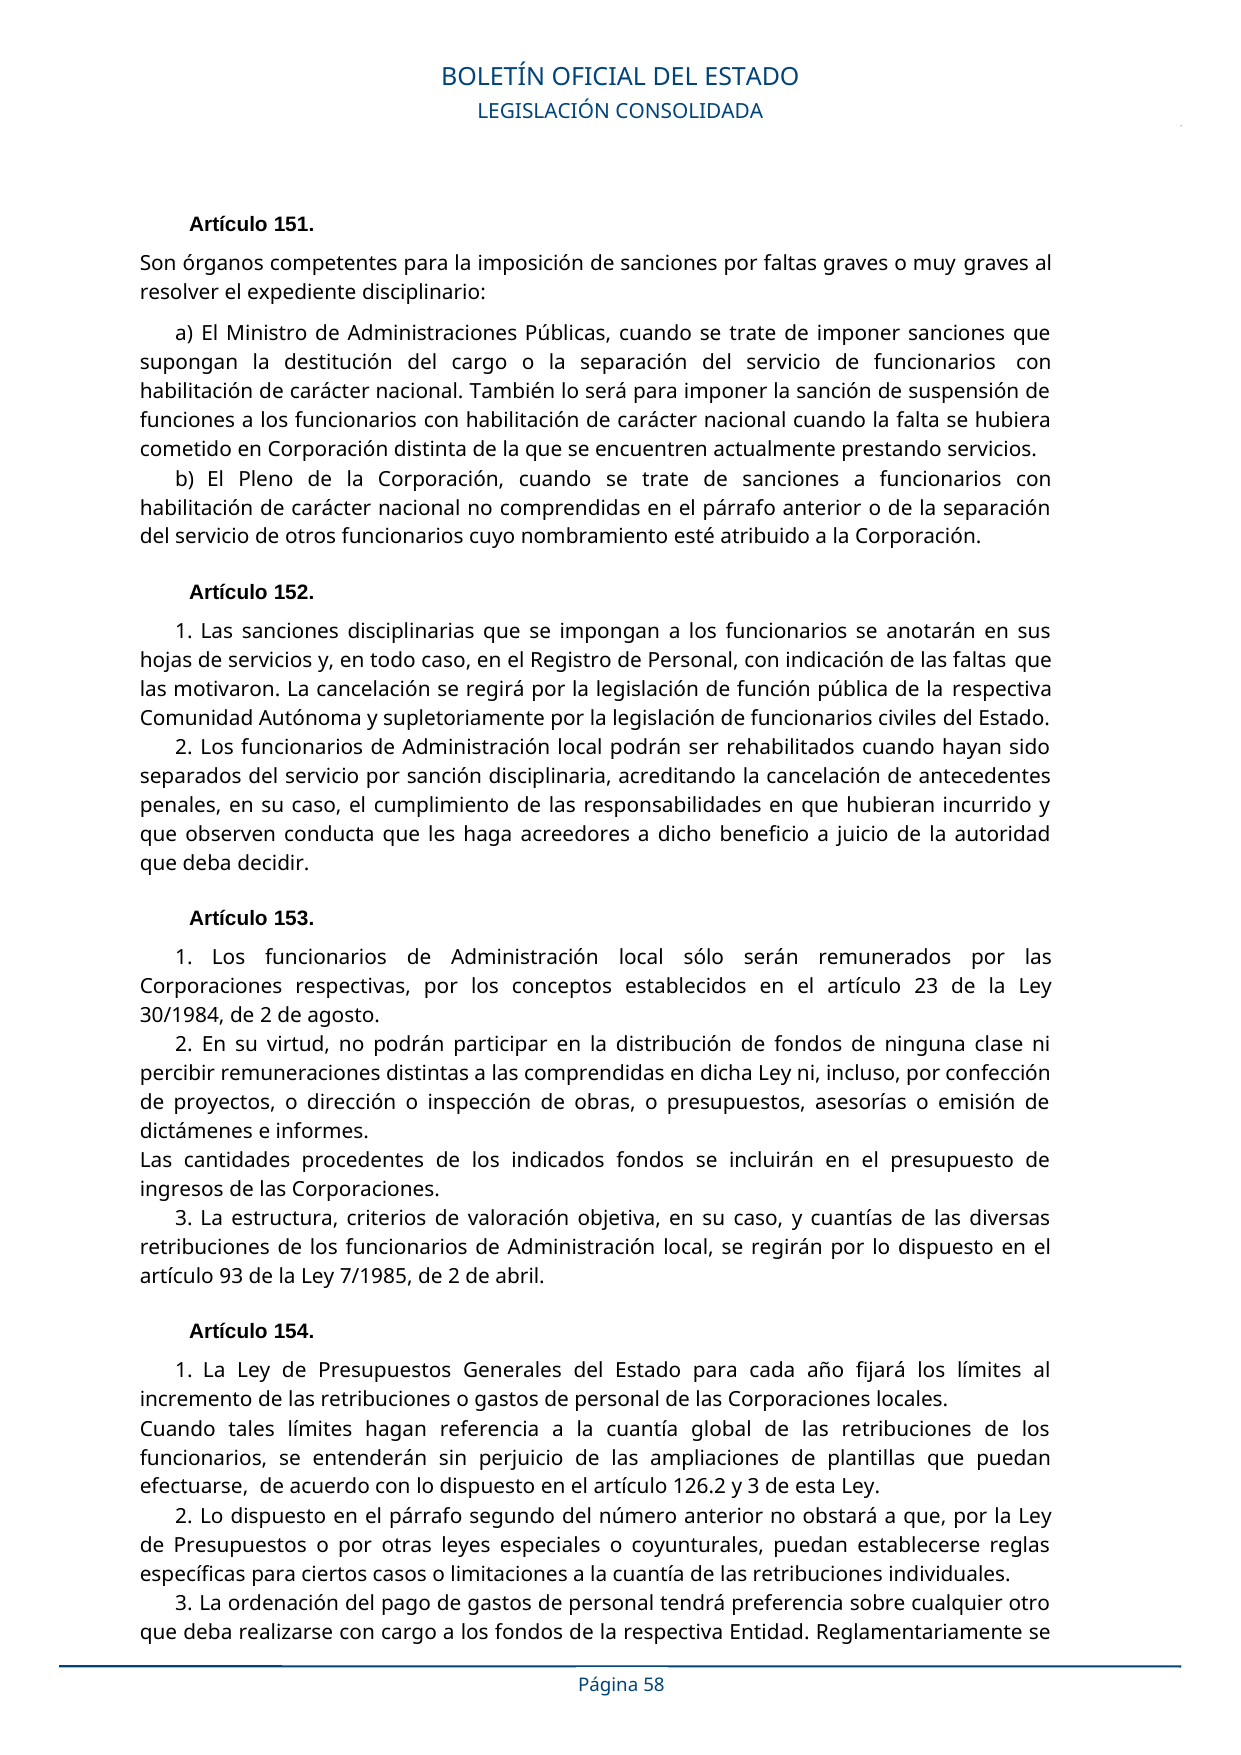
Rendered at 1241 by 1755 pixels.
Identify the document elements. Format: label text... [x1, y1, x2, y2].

subtitle Artículo 151. [189, 212, 1184, 236]
text Cuando tales límites hagan referencia a la cuantía global de las retribuciones de los funcionarios, se entenderán sin perjuicio de las ampliaciones de plantillas que puedan efectuarse, de acuerdo con lo dispuesto en el artículo 126.2 y 3 de esta Ley. [139, 1414, 1052, 1500]
list Los funcionarios de Administración local podrán ser rehabilitados cuando hayan sido separados del servicio por sanción disciplinaria, acreditando la cancelación de antecedentes penales, en su caso, el cumplimiento de las responsabilidades en que hubieran incurrido y que observen conducta que les haga acreedores a dicho beneficio a juicio de la autoridad que deba decidir. [139, 732, 1052, 876]
text Las cantidades procedentes de los indicados fondos se incluirán en el presupuesto de ingresos de las Corporaciones. [139, 1145, 1052, 1203]
list La ordenación del pago de gastos de personal tendrá preferencia sobre cualquier otro que deba realizarse con cargo a los fondos de la respectiva Entidad. Reglamentariamente se [139, 1588, 1052, 1645]
subtitle Artículo 154. [189, 1319, 1184, 1343]
list En su virtud, no podrán participar en la distribución de fondos de ninguna clase ni percibir remuneraciones distintas a las comprendidas en dicha Ley ni, incluso, por confección de proyectos, o dirección o inspección de obras, o presupuestos, asesorías o emisión de dictámenes e informes. [139, 1029, 1052, 1144]
list Las sanciones disciplinarias que se impongan a los funcionarios se anotarán en sus hojas de servicios y, en todo caso, en el Registro de Personal, con indicación de las faltas que las motivaron. La cancelación se regirá por la legislación de función pública de la respectiva Comunidad Autónoma y supletoriamente por la legislación de funcionarios civiles del Estado. [139, 616, 1052, 731]
list El Pleno de la Corporación, cuando se trate de sanciones a funcionarios con habilitación de carácter nacional no comprendidas en el párrafo anterior o de la separación del servicio de otros funcionarios cuyo nombramiento esté atribuido a la Corporación. [139, 464, 1052, 550]
list El Ministro de Administraciones Públicas, cuando se trate de imponer sanciones que supongan la destitución del cargo o la separación del servicio de funcionarios con habilitación de carácter nacional. También lo será para imponer la sanción de suspensión de funciones a los funcionarios con habilitación de carácter nacional cuando la falta se hubiera cometido en Corporación distinta de la que se encuentren actualmente prestando servicios. [139, 318, 1052, 463]
text Son órganos competentes para la imposición de sanciones por faltas graves o muy graves al resolver el expediente disciplinario: [139, 248, 1052, 305]
list Lo dispuesto en el párrafo segundo del número anterior no obstará a que, por la Ley de Presupuestos o por otras leyes especiales o coyunturales, puedan establecerse reglas específicas para ciertos casos o limitaciones a la cuantía de las retribuciones individuales. [139, 1501, 1052, 1587]
list La estructura, criterios de valoración objetiva, en su caso, y cuantías de las diversas retribuciones de los funcionarios de Administración local, se regirán por lo dispuesto en el artículo 93 de la Ley 7/1985, de 2 de abril. [139, 1203, 1052, 1290]
subtitle Artículo 152. [189, 579, 1184, 603]
list La Ley de Presupuestos Generales del Estado para cada año fijará los límites al incremento de las retribuciones o gastos de personal de las Corporaciones locales. [139, 1356, 1052, 1413]
subtitle Artículo 153. [189, 906, 1184, 930]
list Los funcionarios de Administración local sólo serán remunerados por las Corporaciones respectivas, por los conceptos establecidos en el artículo 23 de la Ley 30/1984, de 2 de agosto. [139, 942, 1052, 1028]
